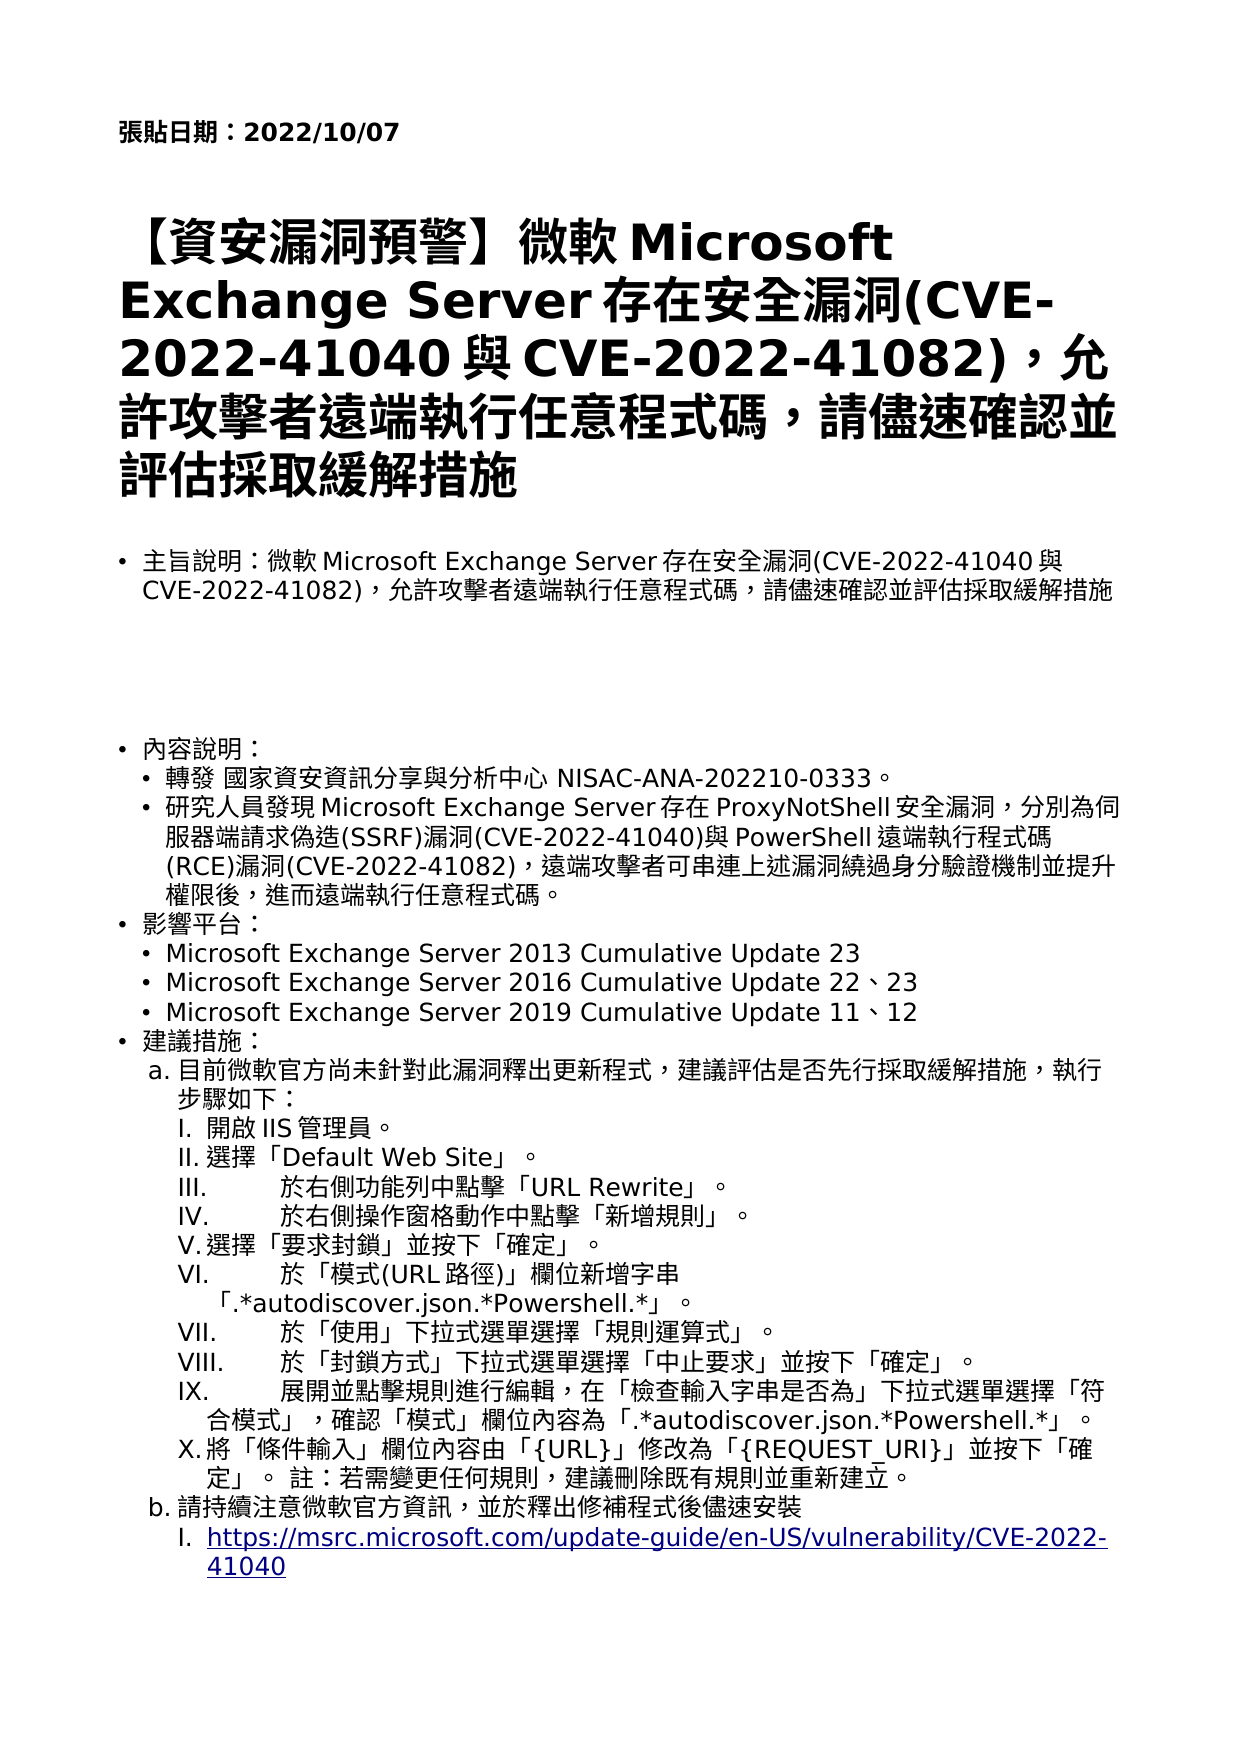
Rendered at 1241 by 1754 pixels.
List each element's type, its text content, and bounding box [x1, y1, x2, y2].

list 影響平台： [118, 910, 1122, 939]
list 主旨說明：微軟Microsoft Exchange Server存在安全漏洞(CVE-2022-41040與CVE-2022-41082)，允許攻擊者遠端執行任意程式碼，請儘速確認並評估採取緩解措施 [118, 547, 1122, 605]
list https://msrc.microsoft.com/update-guide/en-US/vulnerability/CVE-2022-41040 [177, 1523, 1122, 1581]
list 轉發 國家資安資訊分享與分析中心 NISAC-ANA-202210-0333。 [142, 764, 1122, 793]
list 內容說明： [118, 735, 1122, 764]
list 選擇「要求封鎖」並按下「確定」。 [177, 1231, 1122, 1260]
text 張貼日期：2022/10/07 [118, 118, 1122, 176]
subtitle 【資安漏洞預警】微軟Microsoft Exchange Server存在安全漏洞(CVE-2022-41040與CVE-2022-41082)，允許攻擊者遠端執行任意程式碼，請儘速確認並評估採取緩解措施 [118, 214, 1122, 505]
list 請持續注意微軟官方資訊，並於釋出修補程式後儘速安裝 [148, 1493, 1122, 1523]
list 於右側操作窗格動作中點擊「新增規則」。 [177, 1202, 1122, 1231]
list Microsoft Exchange Server 2019 Cumulative Update 11、12 [142, 998, 1122, 1027]
list 建議措施： [118, 1027, 1122, 1056]
list 於「模式(URL路徑)」欄位新增字串「.*autodiscover.json.*Powershell.*」。 [177, 1260, 1122, 1318]
list Microsoft Exchange Server 2016 Cumulative Update 22、23 [142, 968, 1122, 998]
list 展開並點擊規則進行編輯，在「檢查輸入字串是否為」下拉式選單選擇「符合模式」，確認「模式」欄位內容為「.*autodiscover.json.*Powershell.*」。 [177, 1377, 1122, 1435]
list 研究人員發現Microsoft Exchange Server存在ProxyNotShell安全漏洞，分別為伺服器端請求偽造(SSRF)漏洞(CVE-2022-41040)與PowerShell遠端執行程式碼(RCE)漏洞(CVE-2022-41082)，遠端攻擊者可串連上述漏洞繞過身分驗證機制並提升權限後，進而遠端執行任意程式碼。 [142, 793, 1122, 910]
list 於「封鎖方式」下拉式選單選擇「中止要求」並按下「確定」。 [177, 1348, 1122, 1377]
list Microsoft Exchange Server 2013 Cumulative Update 23 [142, 939, 1122, 968]
list 將「條件輸入」欄位內容由「{URL}」修改為「{REQUEST_URI}」並按下「確定」。 註：若需變更任何規則，建議刪除既有規則並重新建立。 [177, 1435, 1122, 1493]
list 於「使用」下拉式選單選擇「規則運算式」。 [177, 1318, 1122, 1348]
list 目前微軟官方尚未針對此漏洞釋出更新程式，建議評估是否先行採取緩解措施，執行步驟如下： [148, 1056, 1122, 1114]
list 開啟IIS管理員。 [177, 1114, 1122, 1143]
list 選擇「Default Web Site」。 [177, 1143, 1122, 1173]
list 於右側功能列中點擊「URL Rewrite」。 [177, 1173, 1122, 1202]
